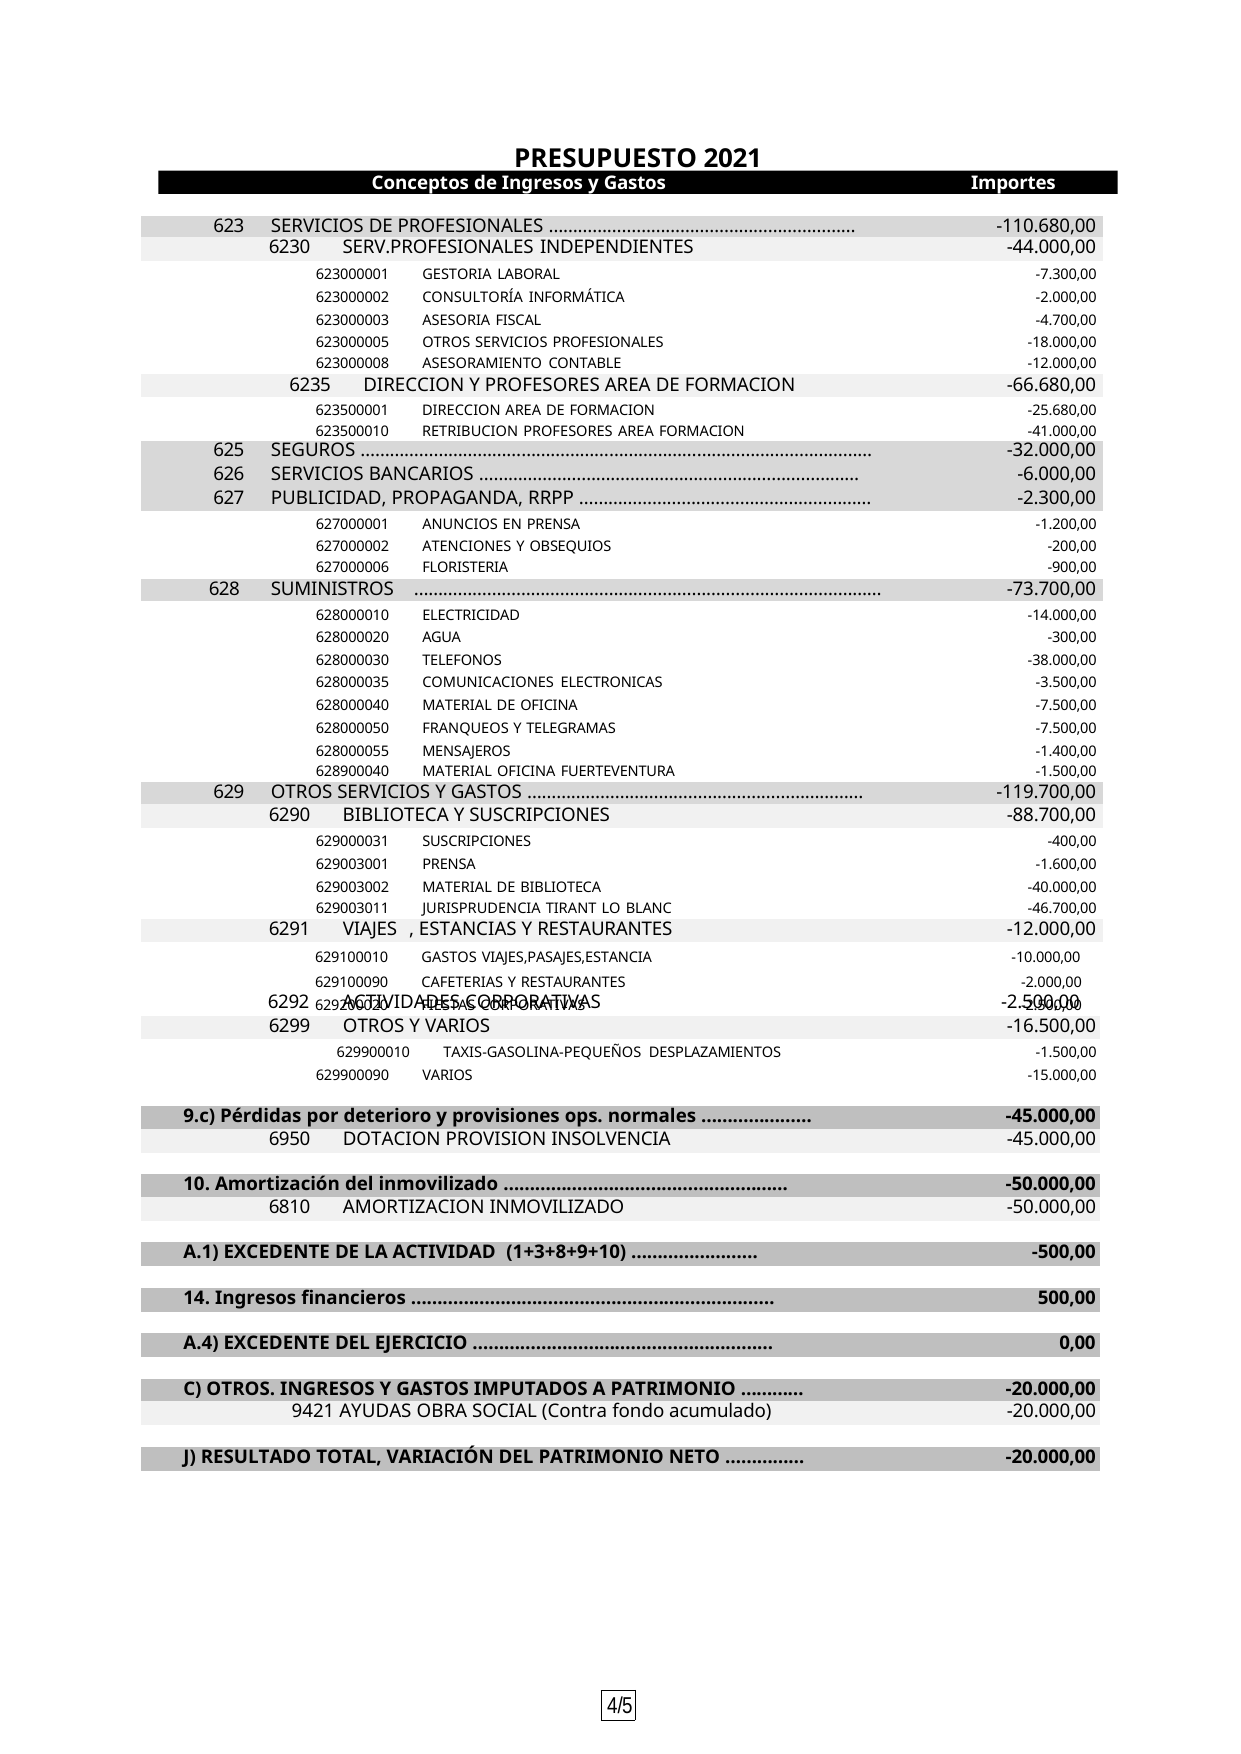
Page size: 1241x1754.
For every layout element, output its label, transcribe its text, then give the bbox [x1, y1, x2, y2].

table_cell C) OTROS. INGRESOS Y GASTOS IMPUTADOS A PATRIMONIO ………… [141, 1379, 947, 1401]
table_cell 629000031 [141, 829, 412, 851]
table_cell FLORISTERIA [412, 556, 944, 578]
table_cell 626 [141, 464, 256, 487]
table_cell GESTORIA LABORAL [412, 261, 944, 284]
table_cell -12.000,00 [944, 919, 1103, 942]
table_cell [141, 1153, 947, 1174]
table_cell 623000005 [141, 329, 412, 352]
table_cell PRENSA [412, 851, 944, 874]
table_cell [141, 804, 256, 828]
table_cell 628000040 [141, 693, 412, 715]
text 629100090 CAFETERIAS Y RESTAURANTES -2.000,00 [315, 972, 1115, 992]
table_cell 10. Amortización del inmovilizado ……………………………………………… [141, 1174, 947, 1197]
table_cell 6290 BIBLIOTECA Y SUSCRIPCIONES [256, 804, 944, 828]
table_cell -32.000,00 [944, 441, 1103, 464]
table_cell TELEFONOS [412, 647, 944, 670]
table_cell -45.000,00 [947, 1129, 1100, 1153]
table_cell JURISPRUDENCIA TIRANT LO BLANC [412, 897, 944, 919]
table_cell 623500001 DIRECCION AREA DE FORMACION [256, 397, 944, 420]
table_cell 6950 DOTACION PROVISION INSOLVENCIA [141, 1129, 947, 1153]
table_cell -45.000,00 [947, 1106, 1100, 1129]
table_cell 629900010 TAXIS-GASOLINA-PEQUEÑOS DESPLAZAMIENTOS [141, 1039, 947, 1062]
table_header 6299 OTROS Y VARIOS [141, 1016, 947, 1039]
table_cell -1.500,00 [944, 761, 1103, 782]
table_cell 629 [141, 782, 256, 804]
table_cell 627 [141, 487, 256, 511]
table_cell -41.000,00 [944, 420, 1103, 441]
table_cell -15.000,00 [947, 1062, 1100, 1106]
table_cell 6291 VIAJES [141, 919, 412, 942]
table_cell MATERIAL DE OFICINA [412, 693, 944, 715]
table_cell -7.500,00 [944, 693, 1103, 715]
table_cell 623000002 [141, 284, 412, 307]
table_cell MENSAJEROS [412, 738, 944, 761]
table_cell 628000020 [141, 624, 412, 647]
table_cell -50.000,00 [947, 1174, 1100, 1197]
table_cell -300,00 [944, 624, 1103, 647]
table_cell COMUNICACIONES ELECTRONICAS [412, 670, 944, 692]
table_header 623 [141, 216, 256, 237]
table_cell -44.000,00 [944, 237, 1103, 261]
table_cell -25.680,00 [944, 397, 1103, 420]
table_cell -1.400,00 [944, 738, 1103, 761]
table_cell -400,00 [944, 829, 1103, 851]
table_cell -2.000,00 [944, 284, 1103, 307]
table_cell SERVICIOS BANCARIOS …………………………………………………………………… [256, 464, 944, 487]
table_cell -50.000,00 [947, 1197, 1100, 1221]
table_cell -200,00 [944, 534, 1103, 556]
table_header SERVICIOS DE PROFESIONALES ……………………………………………………… [256, 216, 944, 237]
table_cell 628000050 [141, 715, 412, 738]
table_cell CONSULTORÍA INFORMÁTICA [412, 284, 944, 307]
table_cell J) RESULTADO TOTAL, VARIACIÓN DEL PATRIMONIO NETO …………… [141, 1447, 947, 1471]
table_cell -2.300,00 [944, 487, 1103, 511]
table_cell -500,00 [947, 1242, 1100, 1266]
text 629200020 FIESTAS CORPORATIVAS -2.500,00 [315, 994, 1115, 1014]
table_cell -900,00 [944, 556, 1103, 578]
table_cell [141, 420, 256, 441]
table_cell 0,00 [947, 1333, 1100, 1357]
table_cell 629900090 VARIOS [141, 1062, 947, 1106]
table_cell [947, 1312, 1100, 1333]
table_cell -6.000,00 [944, 464, 1103, 487]
table_cell ASESORIA FISCAL [412, 307, 944, 329]
text 6292 ACTIVIDADES CORPORATIVAS -2.500,00 [268, 991, 1099, 1013]
table_cell [141, 1312, 947, 1333]
table_cell AGUA [412, 624, 944, 647]
table_cell SEGUROS …………………………………………………………………………………………… [256, 441, 944, 464]
table_cell ASESORAMIENTO CONTABLE [412, 352, 944, 374]
table_cell 627000002 [141, 534, 412, 556]
table_cell 6230 SERV.PROFESIONALES INDEPENDIENTES [256, 237, 944, 261]
table_cell [141, 397, 256, 420]
table_cell MATERIAL DE BIBLIOTECA [412, 874, 944, 897]
table_cell [947, 1425, 1100, 1447]
table_cell -20.000,00 [947, 1401, 1100, 1425]
table_cell 500,00 [947, 1288, 1100, 1312]
table_cell -3.500,00 [944, 670, 1103, 692]
table_cell -88.700,00 [944, 804, 1103, 828]
table_cell 628000030 [141, 647, 412, 670]
table_cell [947, 1153, 1100, 1174]
table_cell 623000008 [141, 352, 412, 374]
table_cell A.1) EXCEDENTE DE LA ACTIVIDAD (1+3+8+9+10) …………………… [141, 1242, 947, 1266]
table_cell 6235 DIRECCION Y PROFESORES AREA DE FORMACION [141, 374, 944, 397]
table_cell 629003002 [141, 874, 412, 897]
table_cell 628 SUMINISTROS [141, 579, 412, 601]
table_cell [947, 1357, 1100, 1378]
table_cell -1.200,00 [944, 511, 1103, 533]
table_cell -7.500,00 [944, 715, 1103, 738]
table_cell 623000003 [141, 307, 412, 329]
table_cell OTROS SERVICIOS PROFESIONALES [412, 329, 944, 352]
table_cell -1.500,00 [947, 1039, 1100, 1062]
table_cell -38.000,00 [944, 647, 1103, 670]
table_cell ANUNCIOS EN PRENSA [412, 511, 944, 533]
table_cell PUBLICIDAD, PROPAGANDA, RRPP …………………………………………………… [256, 487, 944, 511]
table_cell -66.680,00 [944, 374, 1103, 397]
table_cell 627000001 [141, 511, 412, 533]
table_cell 628000010 [141, 601, 412, 624]
table_cell 629003001 [141, 851, 412, 874]
table_cell -119.700,00 [944, 782, 1103, 804]
table_cell [141, 1357, 947, 1378]
table_cell FRANQUEOS Y TELEGRAMAS [412, 715, 944, 738]
table_cell ELECTRICIDAD [412, 601, 944, 624]
table_cell -46.700,00 [944, 897, 1103, 919]
table_cell -18.000,00 [944, 329, 1103, 352]
table_cell 623500010 RETRIBUCION PROFESORES AREA FORMACION [256, 420, 944, 441]
table_cell 6810 AMORTIZACION INMOVILIZADO [141, 1197, 947, 1221]
table_cell 9.c) Pérdidas por deterioro y provisiones ops. normales ………………… [141, 1106, 947, 1129]
table_cell [141, 1221, 947, 1242]
table_cell -20.000,00 [947, 1447, 1100, 1471]
table_cell [947, 1266, 1100, 1288]
table_cell [947, 1221, 1100, 1242]
table_cell A.4) EXCEDENTE DEL EJERCICIO ………………………………………………… [141, 1333, 947, 1357]
table_cell ATENCIONES Y OBSEQUIOS [412, 534, 944, 556]
table_cell …………………………………………………………………………………… [412, 579, 944, 601]
table_cell SUSCRIPCIONES [412, 829, 944, 851]
table_header -110.680,00 [944, 216, 1103, 237]
table_cell 628000035 [141, 670, 412, 692]
table_cell 9421 AYUDAS OBRA SOCIAL (Contra fondo acumulado) [141, 1401, 947, 1425]
table_cell 625 [141, 441, 256, 464]
table_cell [141, 1425, 947, 1447]
table_cell -20.000,00 [947, 1379, 1100, 1401]
table_cell 14. Ingresos financieros …………………………………………………………… [141, 1288, 947, 1312]
table_cell -14.000,00 [944, 601, 1103, 624]
table_cell MATERIAL OFICINA FUERTEVENTURA [412, 761, 944, 782]
table_cell -7.300,00 [944, 261, 1103, 284]
table_cell -73.700,00 [944, 579, 1103, 601]
table_header -16.500,00 [947, 1016, 1100, 1039]
table_cell -12.000,00 [944, 352, 1103, 374]
table_cell -1.600,00 [944, 851, 1103, 874]
text 629100010 GASTOS VIAJES,PASAJES,ESTANCIA -10.000,00 [315, 947, 1115, 967]
table_cell 627000006 [141, 556, 412, 578]
table_cell [141, 237, 256, 261]
table_cell 628900040 [141, 761, 412, 782]
table_cell 623000001 [141, 261, 412, 284]
table_cell -40.000,00 [944, 874, 1103, 897]
table_cell 628000055 [141, 738, 412, 761]
table_cell , ESTANCIAS Y RESTAURANTES [412, 919, 944, 942]
table_cell OTROS SERVICIOS Y GASTOS …………………………………………………………… [256, 782, 944, 804]
table_cell 629003011 [141, 897, 412, 919]
table_cell [141, 1266, 947, 1288]
table_cell -4.700,00 [944, 307, 1103, 329]
